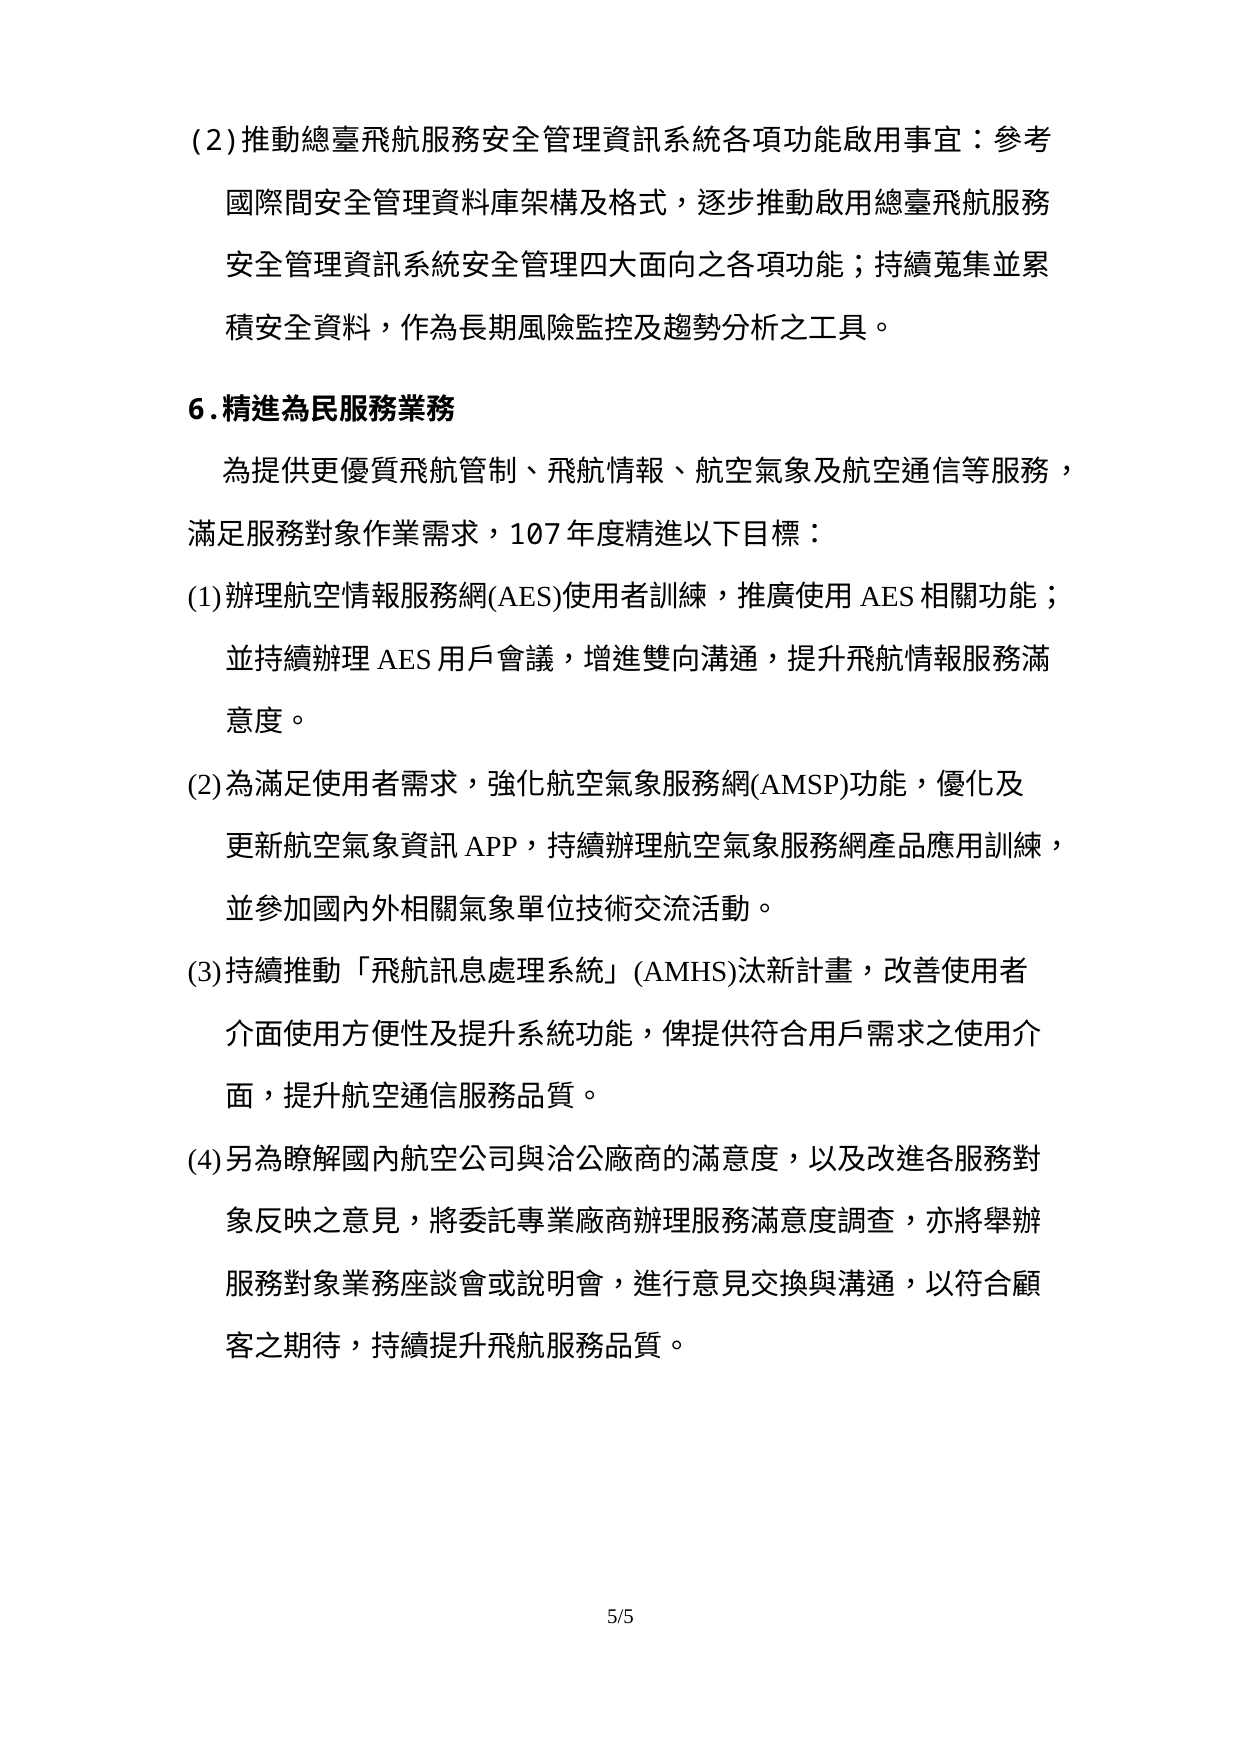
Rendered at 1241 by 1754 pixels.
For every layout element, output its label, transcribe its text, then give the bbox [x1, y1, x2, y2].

text (2)推動總臺飛航服務安全管理資訊系統各項功能啟用事宜：參考國際間安全管理資料庫架構及格式，逐步推動啟用總臺飛航服務安全管理資訊系統安全管理四大面向之各項功能；持續蒐集並累積安全資料，作為長期風險監控及趨勢分析之工具。 [187, 96, 1053, 346]
list 為滿足使用者需求，強化航空氣象服務網(AMSP)功能，優化及更新航空氣象資訊APP，持續辦理航空氣象服務網產品應用訓練，並參加國內外相關氣象單位技術交流活動。 [187, 740, 1053, 927]
text 象反映之意見，將委託專業廠商辦理服務滿意度調查，亦將舉辦服務對象業務座談會或說明會，進行意見交換與溝通，以符合顧客之期待，持續提升飛航服務品質。 [225, 1177, 1053, 1365]
list 另為瞭解國內航空公司與洽公廠商的滿意度，以及改進各服務對 [187, 1115, 1053, 1177]
list 辦理航空情報服務網(AES)使用者訓練，推廣使用AES相關功能；並持續辦理AES用戶會議，增進雙向溝通，提升飛航情報服務滿意度。 [187, 552, 1053, 740]
text 6.精進為民服務業務 [187, 365, 1053, 427]
list 持續推動「飛航訊息處理系統」(AMHS)汰新計畫，改善使用者介面使用方便性及提升系統功能，俾提供符合用戶需求之使用介面，提升航空通信服務品質。 [187, 927, 1053, 1115]
text 為提供更優質飛航管制、飛航情報、航空氣象及航空通信等服務，滿足服務對象作業需求，107年度精進以下目標： [187, 427, 1053, 552]
